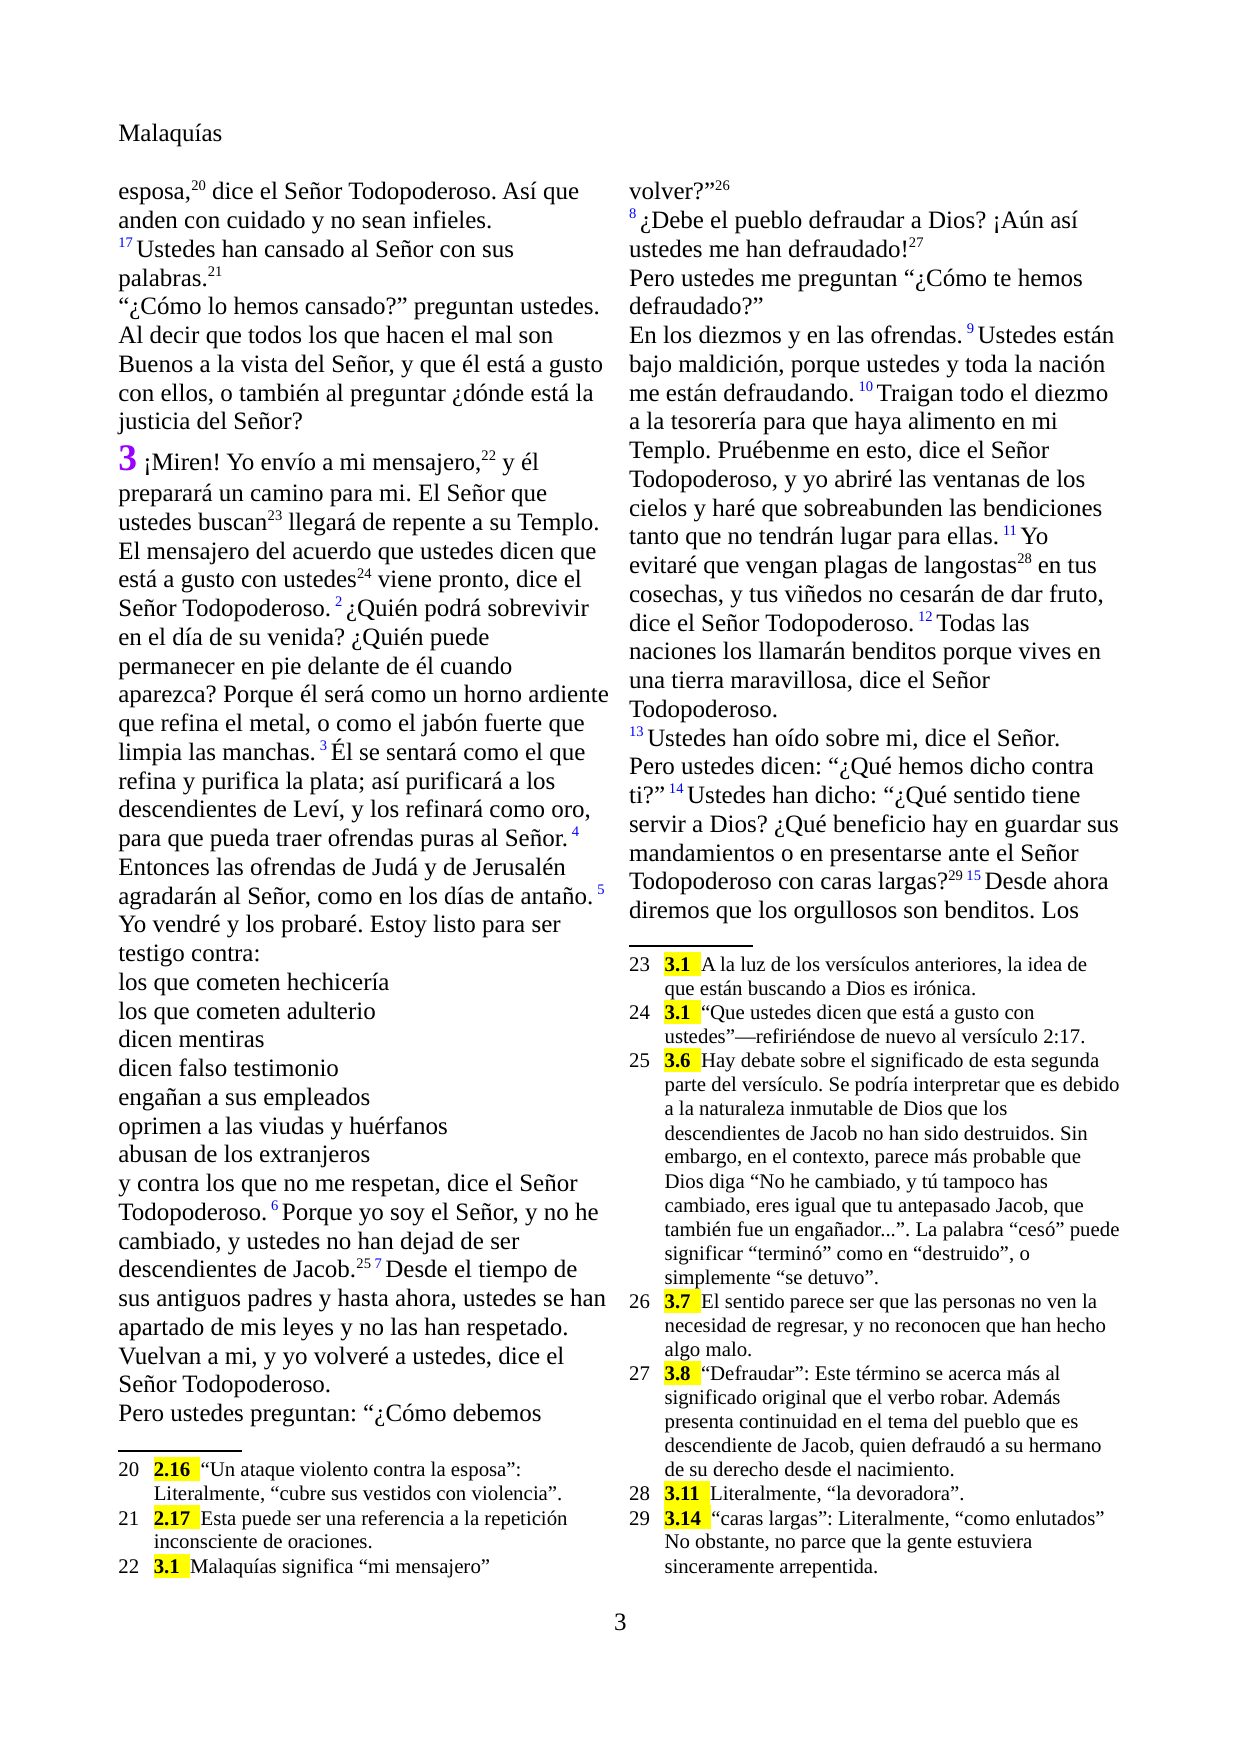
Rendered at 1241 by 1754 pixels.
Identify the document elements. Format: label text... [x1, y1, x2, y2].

text 3.1 “Que ustedes dicen que está a gusto con ustedes”—refiriéndose de nuevo al versículo 2:17. [629, 1000, 1122, 1048]
text 3.11 Literalmente, “la devoradora”. [629, 1481, 664, 1505]
text y contra los que no me respetan, dice el Señor Todopoderoso. 6 Porque yo soy el Señor, y no he cambiado, y ustedes no han dejad de ser descendientes de Jacob. 7 Desde el tiempo de sus antiguos padres y hasta ahora, ustedes se han apartado de mis leyes y no las han respetado. Vuelvan a mi, y yo volveré a ustedes, dice el Señor Todopoderoso. [118, 1168, 611, 1398]
text 13 Ustedes han oído sobre mi, dice el Señor. [629, 723, 1122, 751]
text los que cometen adulterio [118, 996, 611, 1024]
text Pero ustedes dicen: “¿Qué hemos dicho contra ti?” 14 Ustedes han dicho: “¿Qué sentido tiene servir a Dios? ¿Qué beneficio hay en guardar sus mandamientos o en presentarse ante el Señor Todopoderoso con caras largas? 15 Desde ahora diremos que los orgullosos son benditos. Los [629, 751, 1122, 924]
text “¿Cómo lo hemos cansado?” preguntan ustedes. [118, 291, 611, 320]
text abusan de los extranjeros [118, 1139, 611, 1168]
text Pero ustedes preguntan: “¿Cómo debemos volver?” [118, 1398, 611, 1427]
text 3.1 Malaquías significa “mi mensajero” [118, 1553, 611, 1578]
text 17 Ustedes han cansado al Señor con sus palabras. [118, 234, 611, 291]
text 3.7 El sentido parece ser que las personas no ven la necesidad de regresar, y no reconocen que han hecho algo malo. [629, 1289, 1122, 1361]
text 2.17 Esta puede ser una referencia a la repetición inconsciente de oraciones. [118, 1505, 611, 1553]
text 3.8 “Defraudar”: Este término se acerca más al significado original que el verbo robar. Además presenta continuidad en el tema del pueblo que es descendiente de Jacob, quien defraudó a su hermano de su derecho desde el nacimiento. [629, 1361, 1122, 1481]
text Pero ustedes preguntan: “¿Cómo debemos volver?” [629, 176, 1122, 205]
text 8 ¿Debe el pueblo defraudar a Dios? ¡Aún así ustedes me han defraudado! [629, 205, 1122, 263]
text 3.14 “caras largas”: Literalmente, “como enlutados” No obstante, no parce que la gente estuviera sinceramente arrepentida. [629, 1505, 1122, 1578]
text engañan a sus empleados [118, 1082, 611, 1111]
text Al decir que todos los que hacen el mal son Buenos a la vista del Señor, y que él está a gusto con ellos, o también al preguntar ¿dónde está la justicia del Señor? [118, 320, 611, 435]
text 3.1 A la luz de los versículos anteriores, la idea de que están buscando a Dios es irónica. [629, 952, 1122, 1000]
text dicen falso testimonio [118, 1053, 611, 1082]
text 2.16 “Un ataque violento contra la esposa”: Literalmente, “cubre sus vestidos con violencia”. [118, 1457, 611, 1505]
text 15 ¿Acaso no los hizo uno solo, y les dio de su Espíritu? ¿Y qué es lo que pide de ustedes? Hijos de Dios. Así que tengan cuidado con lo que hacen, y no sean desleales a la esposa con la que se casaron cuando eran jóvenes. 16 Porque yo aborrezco el divorcio, dice el Señor, Dios de Israel, porque es un ataque violento contra la esposa, dice el Señor Todopoderoso. Así que anden con cuidado y no sean infieles. [118, 176, 611, 234]
text 3 ¡Miren! Yo envío a mi mensajero, y él preparará un camino para mi. El Señor que ustedes buscan llegará de repente a su Templo. El mensajero del acuerdo que ustedes dicen que está a gusto con ustedes viene pronto, dice el Señor Todopoderoso. 2 ¿Quién podrá sobrevivir en el día de su venida? ¿Quién puede permanecer en pie delante de él cuando aparezca? Porque él será como un horno ardiente que refina el metal, o como el jabón fuerte que limpia las manchas. 3 Él se sentará como el que refina y purifica la plata; así purificará a los descendientes de Leví, y los refinará como oro, para que pueda traer ofrendas puras al Señor. 4 Entonces las ofrendas de Judá y de Jerusalén agradarán al Señor, como en los días de antaño. 5 Yo vendré y los probaré. Estoy listo para ser testigo contra: [118, 435, 611, 967]
text Pero ustedes me preguntan “¿Cómo te hemos defraudado?” [629, 263, 1122, 320]
text 3.6 Hay debate sobre el significado de esta segunda parte del versículo. Se podría interpretar que es debido a la naturaleza inmutable de Dios que los descendientes de Jacob no han sido destruidos. Sin embargo, en el contexto, parece más probable que Dios diga “No he cambiado, y tú tampoco has cambiado, eres igual que tu antepasado Jacob, que también fue un engañador...”. La palabra “cesó” puede significar “terminó” como en “destruido”, o simplemente “se detuvo”. [629, 1048, 1122, 1289]
text oprimen a las viudas y huérfanos [118, 1111, 611, 1139]
text 3.11 Literalmente, “la devoradora”. [710, 1481, 1122, 1505]
text los que cometen hechicería [118, 967, 611, 996]
text En los diezmos y en las ofrendas. 9 Ustedes están bajo maldición, porque ustedes y toda la nación me están defraudando. 10 Traigan todo el diezmo a la tesorería para que haya alimento en mi Templo. Pruébenme en esto, dice el Señor Todopoderoso, y yo abriré las ventanas de los cielos y haré que sobreabunden las bendiciones tanto que no tendrán lugar para ellas. 11 Yo evitaré que vengan plagas de langostas en tus cosechas, y tus viñedos no cesarán de dar fruto, dice el Señor Todopoderoso. 12 Todas las naciones los llamarán benditos porque vives en una tierra maravillosa, dice el Señor Todopoderoso. [629, 320, 1122, 723]
text dicen mentiras [118, 1024, 611, 1053]
